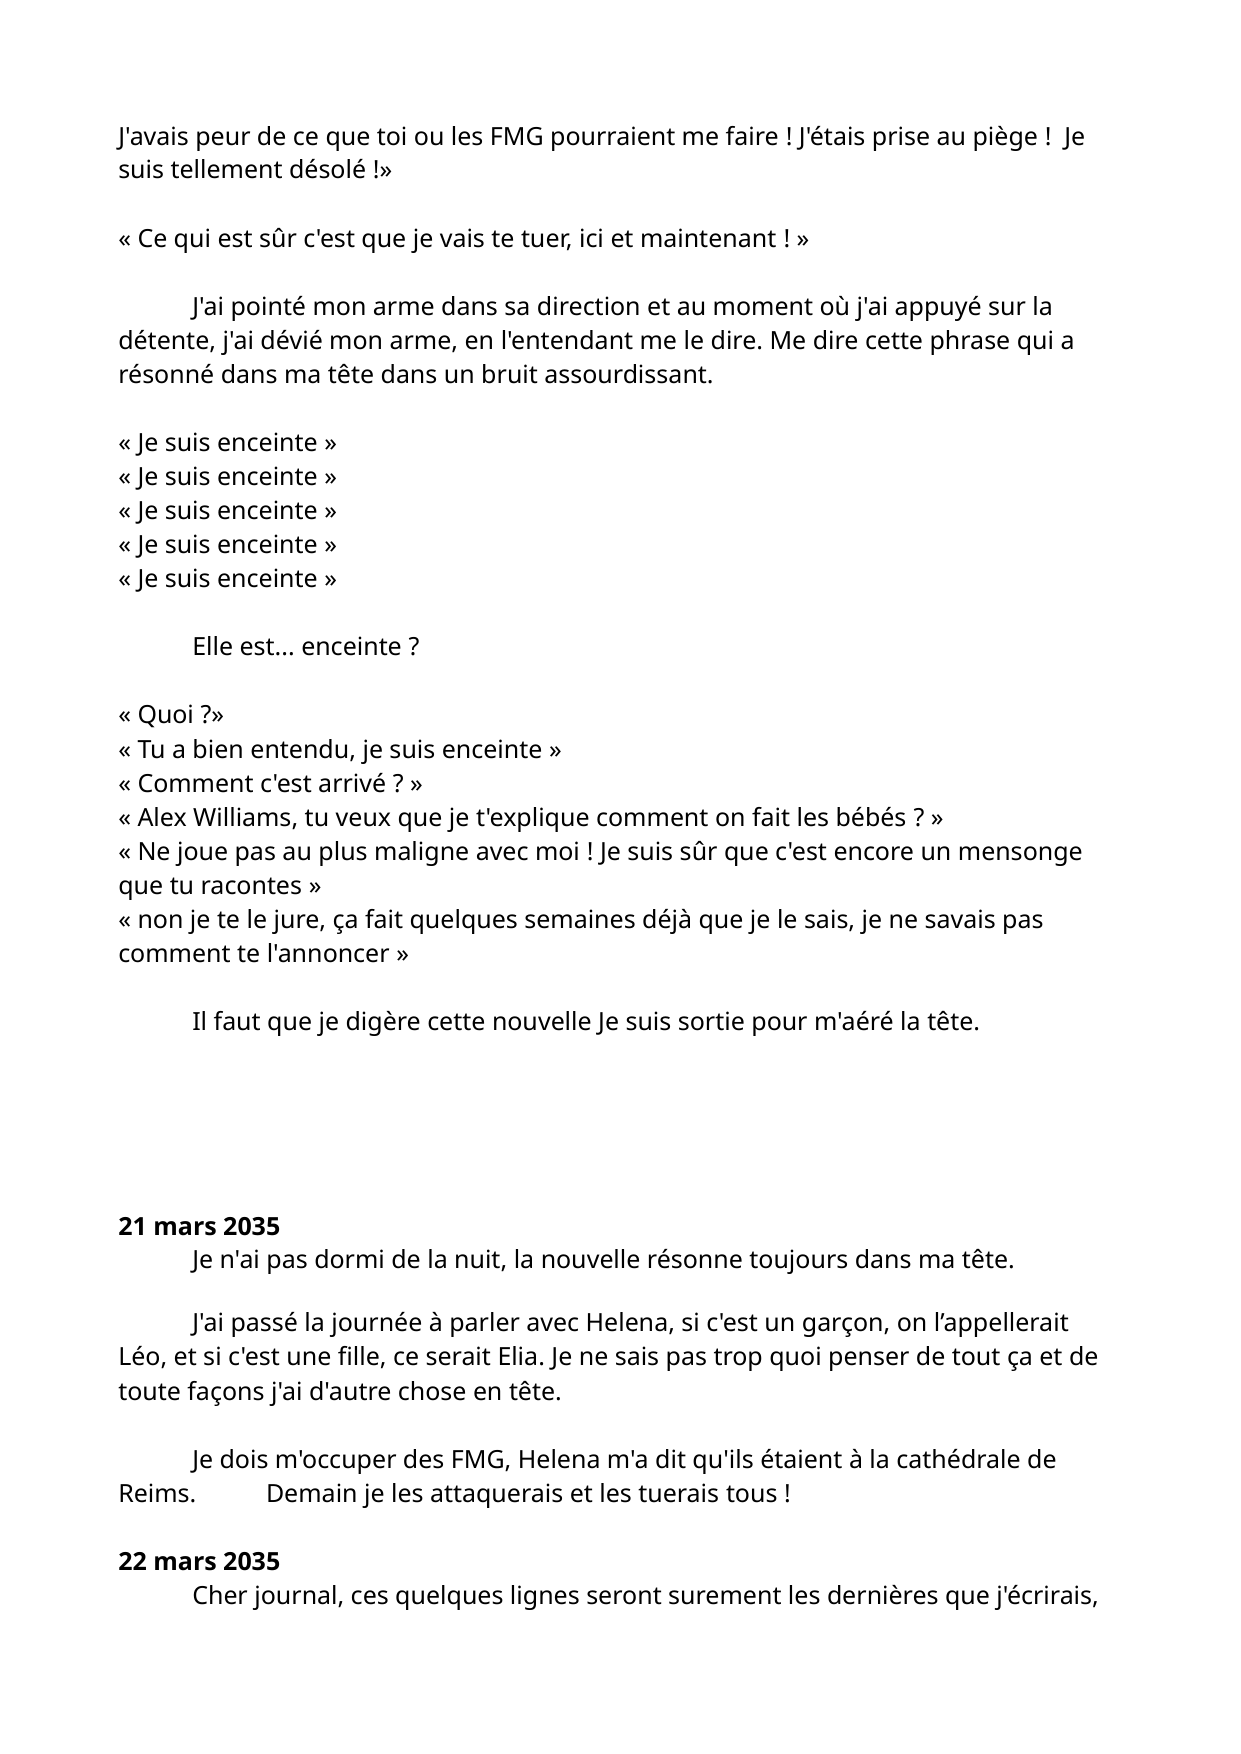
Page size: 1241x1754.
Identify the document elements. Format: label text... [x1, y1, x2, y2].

text Elle est... enceinte ? [118, 629, 1122, 663]
text 22 mars 2035 [118, 1543, 1122, 1577]
text « Je suis enceinte » [118, 527, 1122, 561]
text J'ai pointé mon arme dans sa direction et au moment où j'ai appuyé sur la détente, j'ai dévié mon arme, en l'entendant me le dire. Me dire cette phrase qui a résonné dans ma tête dans un bruit assourdissant. [118, 288, 1122, 391]
text « Tu a bien entendu, je suis enceinte » [118, 731, 1122, 765]
text « Ne joue pas au plus maligne avec moi ! Je suis sûr que c'est encore un mensonge que tu racontes » [118, 833, 1122, 902]
text Il faut que je digère cette nouvelle Je suis sortie pour m'aéré la tête. [118, 1004, 1122, 1038]
text J'avais peur de ce que toi ou les FMG pourraient me faire ! J'étais prise au piège ! Je suis tellement désolé !» [118, 118, 1122, 186]
text « Je suis enceinte » [118, 493, 1122, 527]
text 21 mars 2035 [118, 1208, 1122, 1242]
text J'ai passé la journée à parler avec Helena, si c'est un garçon, on l’appellerait Léo, et si c'est une fille, ce serait Elia. Je ne sais pas trop quoi penser de tout ça et de toute façons j'ai d'autre chose en tête. [118, 1305, 1122, 1407]
text « Je suis enceinte » [118, 561, 1122, 595]
text « Je suis enceinte » [118, 459, 1122, 493]
text « Je suis enceinte » [118, 425, 1122, 459]
text « non je te le jure, ça fait quelques semaines déjà que je le sais, je ne savais pas comment te l'annoncer » [118, 902, 1122, 970]
text « Ce qui est sûr c'est que je vais te tuer, ici et maintenant ! » [118, 220, 1122, 254]
text « Comment c'est arrivé ? » [118, 765, 1122, 799]
text Je n'ai pas dormi de la nuit, la nouvelle résonne toujours dans ma tête. [118, 1242, 1122, 1276]
text Je dois m'occuper des FMG, Helena m'a dit qu'ils étaient à la cathédrale de Reims. Demain je les attaquerais et les tuerais tous ! [118, 1441, 1122, 1509]
text Cher journal, ces quelques lignes seront surement les dernières que j'écrirais, [118, 1577, 1122, 1612]
text « Alex Williams, tu veux que je t'explique comment on fait les bébés ? » [118, 799, 1122, 833]
text « Quoi ?» [118, 697, 1122, 731]
